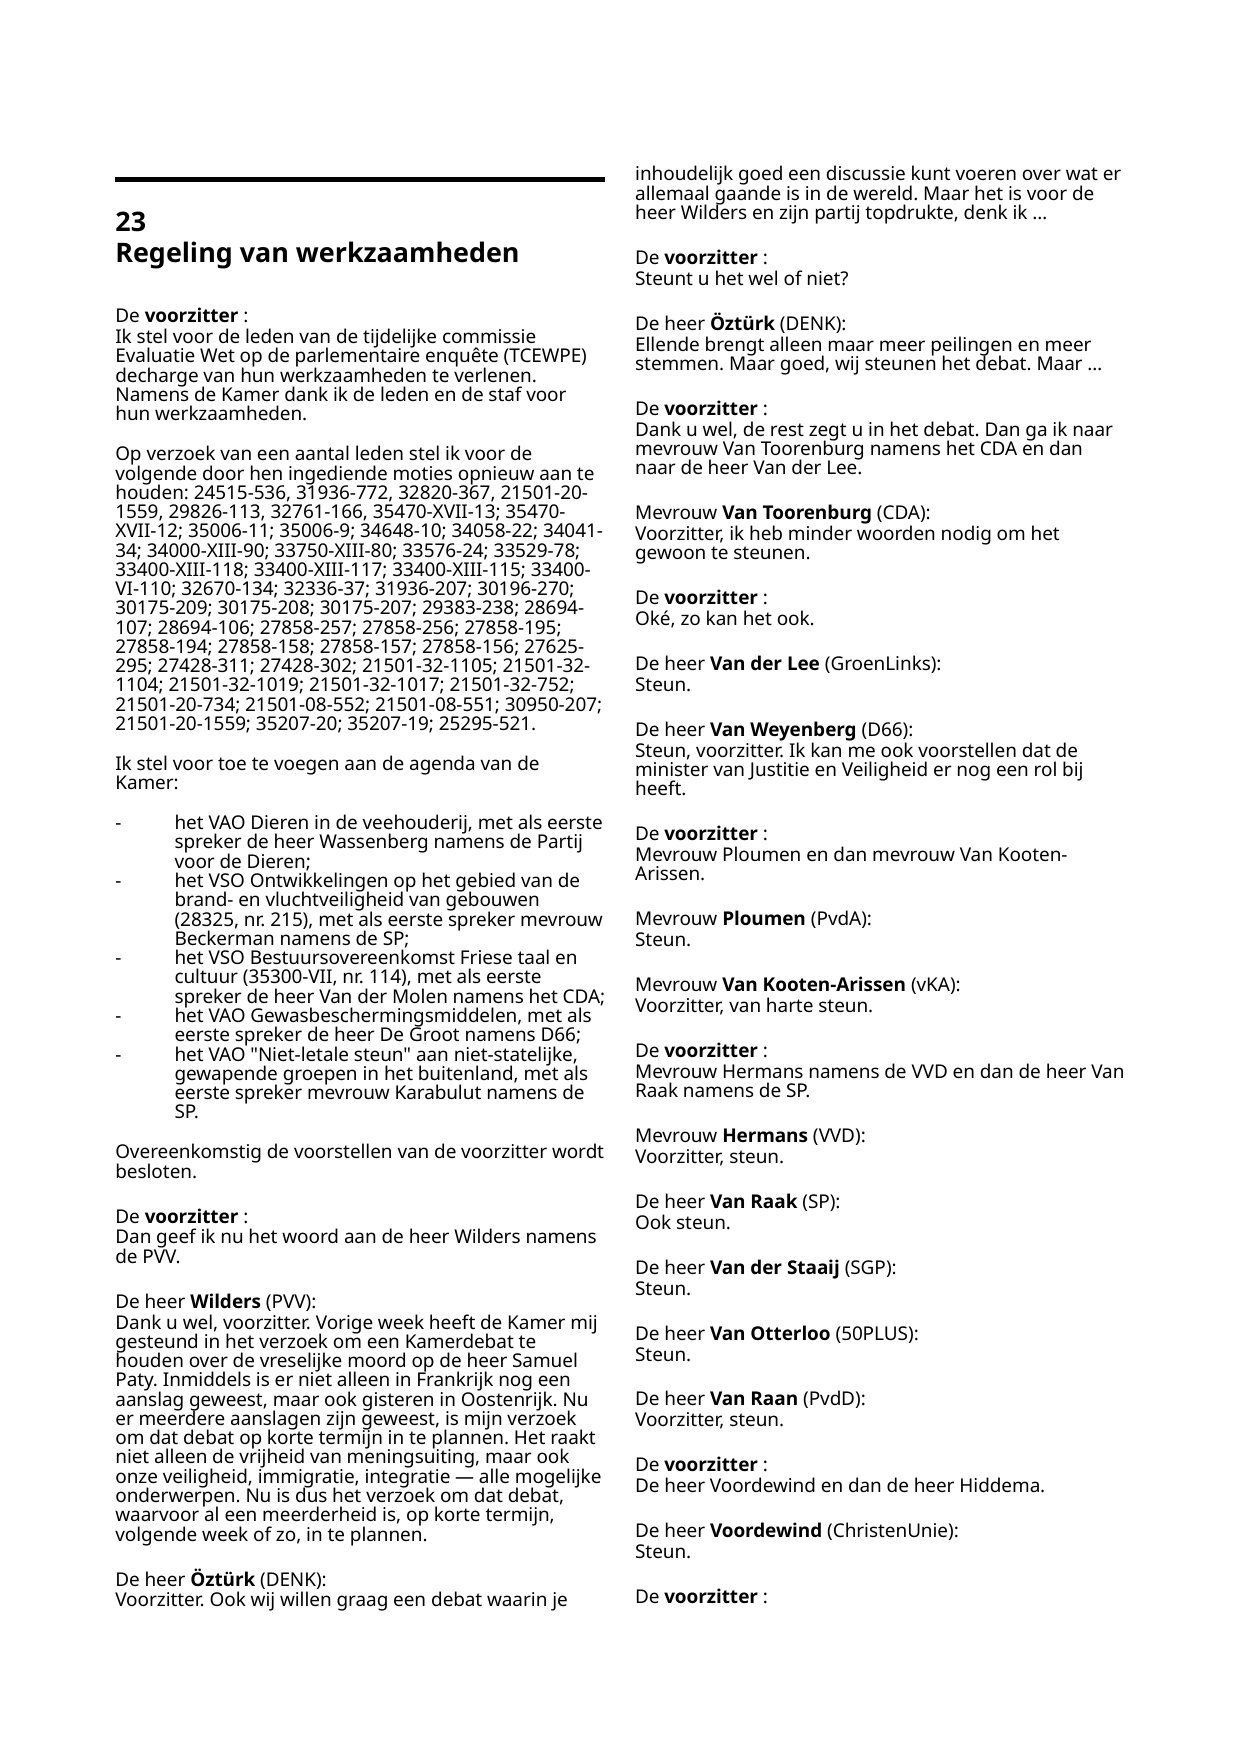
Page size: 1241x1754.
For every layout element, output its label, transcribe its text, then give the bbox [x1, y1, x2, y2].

text Steunt u het wel of niet? [635, 270, 1125, 289]
list het VSO Bestuursovereenkomst Friese taal en cultuur (35300-VII, nr. 114), met als eerste spreker de heer Van der Molen namens het CDA; [115, 949, 605, 1007]
text Steun. [635, 676, 1125, 695]
text Ellende brengt alleen maar meer peilingen en meer stemmen. Maar goed, wij steunen het debat. Maar … [635, 336, 1125, 374]
text Op verzoek van een aantal leden stel ik voor de volgende door hen ingediende moties opnieuw aan te houden: 24515-536, 31936-772, 32820-367, 21501-20-1559, 29826-113, 32761-166, 35470-XVII-13; 35470-XVII-12; 35006-11; 35006-9; 34648-10; 34058-22; 34041-34; 34000-XIII-90; 33750-XIII-80; 33576-24; 33529-78; 33400-XIII-118; 33400-XIII-117; 33400-XIII-115; 33400-VI-110; 32670-134; 32336-37; 31936-207; 30196-270; 30175-209; 30175-208; 30175-207; 29383-238; 28694-107; 28694-106; 27858-257; 27858-256; 27858-195; 27858-194; 27858-158; 27858-157; 27858-156; 27625-295; 27428-311; 27428-302; 21501-32-1105; 21501-32-1104; 21501-32-1019; 21501-32-1017; 21501-32-752; 21501-20-734; 21501-08-552; 21501-08-551; 30950-207; 21501-20-1559; 35207-20; 35207-19; 25295-521. [115, 445, 605, 734]
list het VAO "Niet-letale steun" aan niet-statelijke, gewapende groepen in het buitenland, met als eerste spreker mevrouw Karabulut namens de SP. [115, 1046, 605, 1123]
text Steun. [635, 1543, 1125, 1562]
list het VSO Ontwikkelingen op het gebied van de brand- en vluchtveiligheid van gebouwen (28325, nr. 215), met als eerste spreker mevrouw Beckerman namens de SP; [115, 872, 605, 949]
text inhoudelijk goed een discussie kunt voeren over wat er allemaal gaande is in de wereld. Maar het is voor de heer Wilders en zijn partij topdrukte, denk ik … [635, 165, 1125, 223]
text Voorzitter, steun. [635, 1148, 1125, 1167]
text Mevrouw Hermans (VVD): [635, 1122, 1125, 1148]
text Voorzitter. Ook wij willen graag een debat waarin je [115, 1591, 605, 1611]
text Dan geef ik nu het woord aan de heer Wilders namens de PVV. [115, 1228, 605, 1267]
text De voorzitter : [635, 244, 1125, 270]
text Regeling van werkzaamheden [115, 239, 605, 283]
text Steun. [635, 1280, 1125, 1299]
text De voorzitter : [635, 1037, 1125, 1063]
text De heer Öztürk (DENK): [635, 310, 1125, 336]
text De heer Van Otterloo (50PLUS): [635, 1320, 1125, 1346]
text Dank u wel, de rest zegt u in het debat. Dan ga ik naar mevrouw Van Toorenburg namens het CDA en dan naar de heer Van der Lee. [635, 421, 1125, 478]
text De heer Van Raan (PvdD): [635, 1386, 1125, 1411]
text Mevrouw Ploumen (PvdA): [635, 906, 1125, 931]
text De heer Öztürk (DENK): [115, 1566, 605, 1591]
text De voorzitter : [115, 1203, 605, 1228]
text De heer Van Weyenberg (D66): [635, 716, 1125, 742]
text De voorzitter : [635, 1583, 1125, 1609]
text De heer Van der Staaij (SGP): [635, 1254, 1125, 1280]
text Voorzitter, steun. [635, 1411, 1125, 1431]
text De heer Voordewind (ChristenUnie): [635, 1517, 1125, 1543]
text De heer Van der Lee (GroenLinks): [635, 650, 1125, 676]
text Steun. [635, 1346, 1125, 1365]
text Ik stel voor toe te voegen aan de agenda van de Kamer: [115, 755, 605, 793]
text Mevrouw Hermans namens de VVD en dan de heer Van Raak namens de SP. [635, 1063, 1125, 1101]
text De voorzitter : [635, 820, 1125, 846]
text 23 [115, 203, 605, 239]
text Mevrouw Ploumen en dan mevrouw Van Kooten-Arissen. [635, 846, 1125, 885]
text Ook steun. [635, 1214, 1125, 1233]
text Mevrouw Van Toorenburg (CDA): [635, 499, 1125, 525]
text De voorzitter : [115, 302, 605, 328]
text Mevrouw Van Kooten-Arissen (vKA): [635, 971, 1125, 997]
text Dank u wel, voorzitter. Vorige week heeft de Kamer mij gesteund in het verzoek om een Kamerdebat te houden over de vreselijke moord op de heer Samuel Paty. Inmiddels is er niet alleen in Frankrijk nog een aanslag geweest, maar ook gisteren in Oostenrijk. Nu er meerdere aanslagen zijn geweest, is mijn verzoek om dat debat op korte termijn in te plannen. Het raakt niet alleen de vrijheid van meningsuiting, maar ook onze veiligheid, immigratie, integratie — alle mogelijke onderwerpen. Nu is dus het verzoek om dat debat, waarvoor al een meerderheid is, op korte termijn, volgende week of zo, in te plannen. [115, 1314, 605, 1545]
text De heer Voordewind en dan de heer Hiddema. [635, 1477, 1125, 1496]
text Voorzitter, ik heb minder woorden nodig om het gewoon te steunen. [635, 525, 1125, 563]
list het VAO Dieren in de veehouderij, met als eerste spreker de heer Wassenberg namens de Partij voor de Dieren; [115, 814, 605, 872]
text De heer Van Raak (SP): [635, 1188, 1125, 1214]
text Ik stel voor de leden van de tijdelijke commissie Evaluatie Wet op de parlementaire enquête (TCEWPE) decharge van hun werkzaamheden te verlenen. Namens de Kamer dank ik de leden en de staf voor hun werkzaamheden. [115, 328, 605, 424]
text De voorzitter : [635, 584, 1125, 610]
text De heer Wilders (PVV): [115, 1288, 605, 1314]
list het VAO Gewasbeschermingsmiddelen, met als eerste spreker de heer De Groot namens D66; [115, 1007, 605, 1046]
text Oké, zo kan het ook. [635, 610, 1125, 629]
text Overeenkomstig de voorstellen van de voorzitter wordt besloten. [115, 1143, 605, 1182]
text Voorzitter, van harte steun. [635, 997, 1125, 1016]
text De voorzitter : [635, 1451, 1125, 1477]
text Steun. [635, 931, 1125, 951]
text Steun, voorzitter. Ik kan me ook voorstellen dat de minister van Justitie en Veiligheid er nog een rol bij heeft. [635, 742, 1125, 799]
text De voorzitter : [635, 395, 1125, 421]
